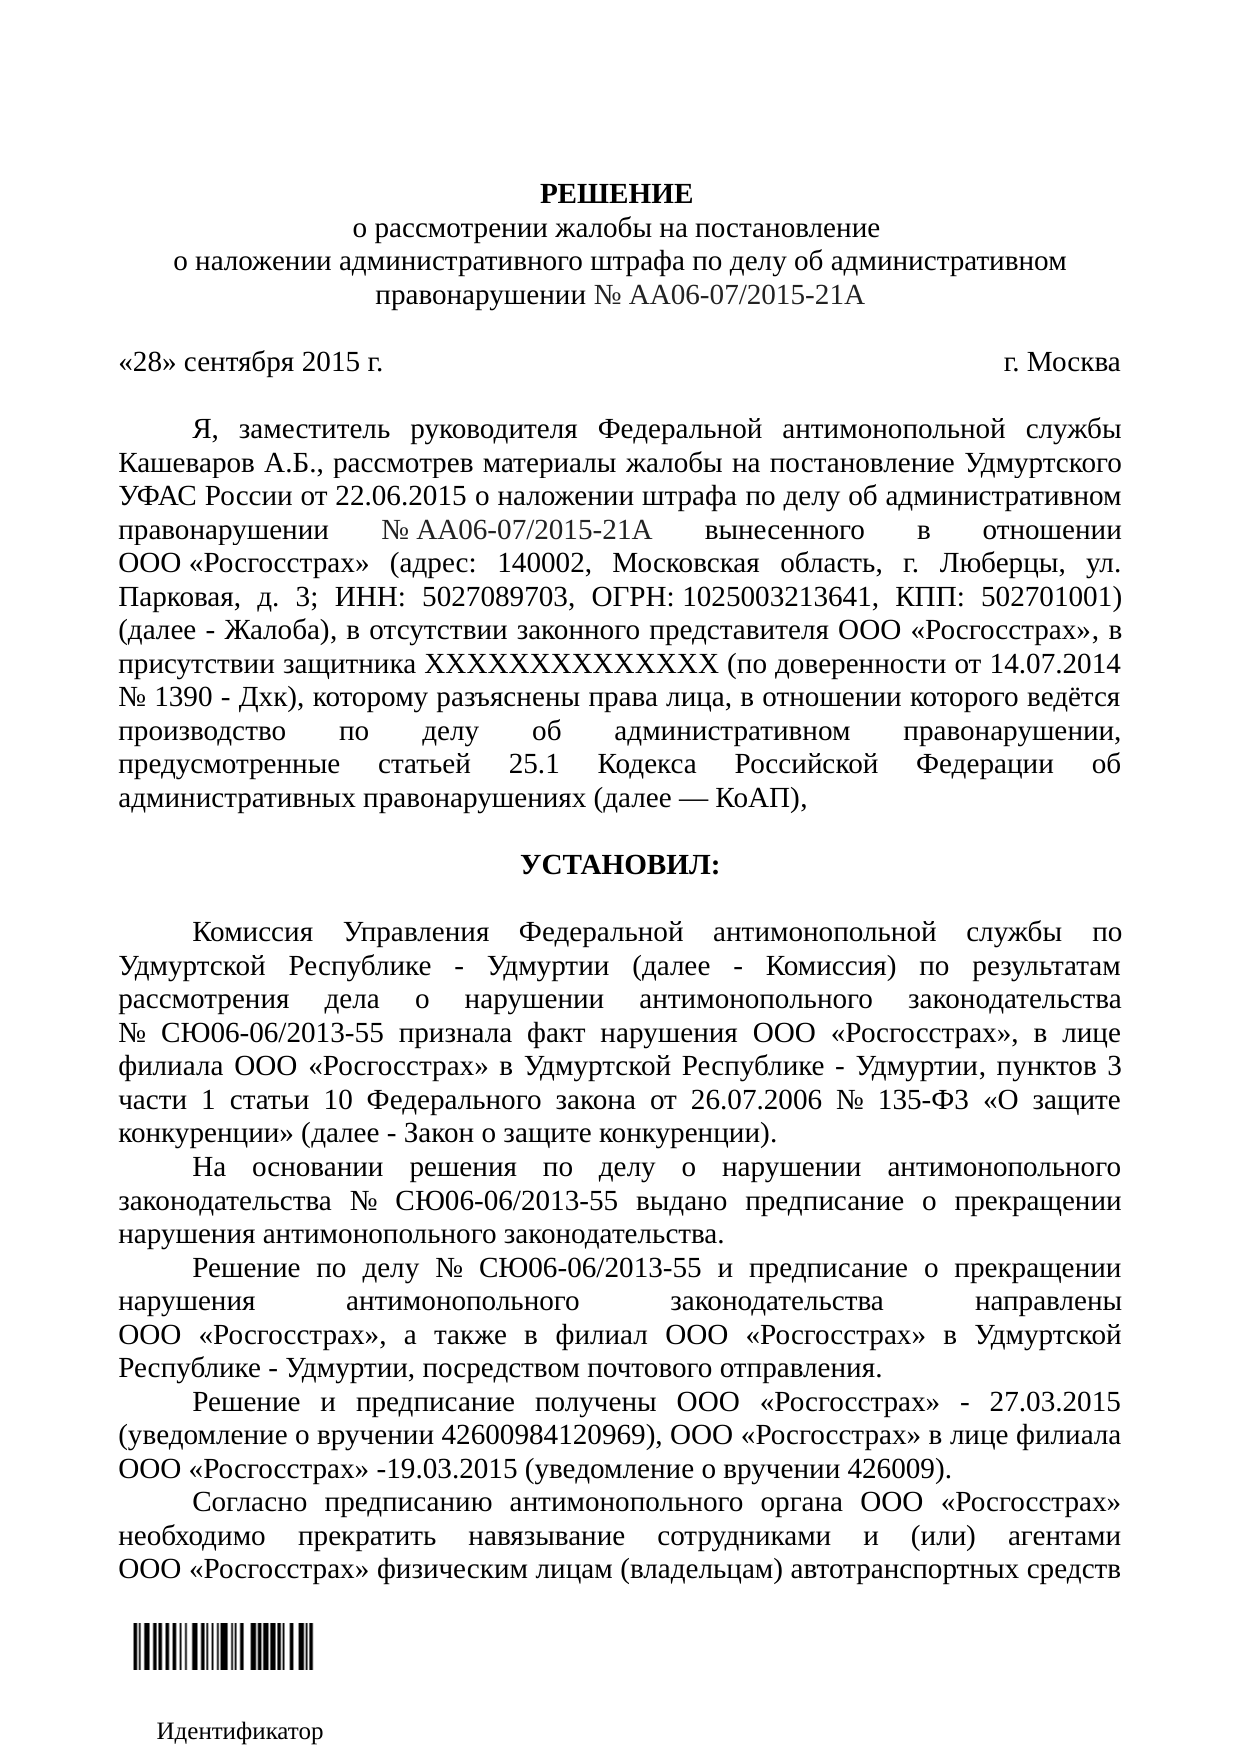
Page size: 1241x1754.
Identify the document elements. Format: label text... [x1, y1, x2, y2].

text о наложении административного штрафа по делу об административном правонарушении № АА06-07/2015-21А [118, 243, 1122, 311]
text о рассмотрении жалобы на постановление [118, 210, 1122, 243]
text Я, заместитель руководителя Федеральной антимонопольной службы Кашеваров А.Б., рассмотрев материалы жалобы на постановление Удмуртского УФАС России от 22.06.2015 о наложении штрафа по делу об административном правонарушении № АА06-07/2015-21А вынесенного в отношении ООО «Росгосстрах» (адрес: 140002, Московская область, г. Люберцы, ул. Парковая, д. 3; ИНН: 5027089703, ОГРН: 1025003213641, КПП: 502701001) (далее - Жалоба), в отсутствии законного представителя ООО «Росгосстрах», в присутствии защитника XXXXXXXXXXXXXX (по доверенности от 14.07.2014 № 1390 - Дхк), которому разъяснены права лица, в отношении которого ведётся производство по делу об административном правонарушении, предусмотренные статьей 25.1 Кодекса Российской Федерации об административных правонарушениях (далее — КоАП), [118, 411, 1122, 814]
text Решение и предписание получены ООО «Росгосстрах» - 27.03.2015 (уведомление о вручении 42600984120969), ООО «Росгосстрах» в лице филиала ООО «Росгосстрах» -19.03.2015 (уведомление о вручении 426009). [118, 1384, 1122, 1484]
text «28» сентября 2015 г. г. Москва [118, 344, 1122, 378]
text Комиссия Управления Федеральной антимонопольной службы по Удмуртской Республике - Удмуртии (далее - Комиссия) по результатам рассмотрения дела о нарушении антимонопольного законодательства № СЮ06-06/2013-55 признала факт нарушения ООО «Росгосстрах», в лице филиала ООО «Росгосстрах» в Удмуртской Республике - Удмуртии, пунктов 3 части 1 статьи 10 Федерального закона от 26.07.2006 № 135-Ф3 «О защите конкуренции» (далее - Закон о защите конкуренции). [118, 914, 1122, 1149]
text РЕШЕНИЕ [118, 176, 1122, 210]
text Решение по делу № СЮ06-06/2013-55 и предписание о прекращении нарушения антимонопольного законодательства направлены ООО «Росгосстрах», а также в филиал ООО «Росгосстрах» в Удмуртской Республике - Удмуртии, посредством почтового отправления. [118, 1250, 1122, 1384]
text УСТАНОВИЛ: [118, 847, 1122, 881]
text На основании решения по делу о нарушении антимонопольного законодательства № СЮ06-06/2013-55 выдано предписание о прекращении нарушения антимонопольного законодательства. [118, 1149, 1122, 1250]
text Согласно предписанию антимонопольного органа ООО «Росгосстрах» необходимо прекратить навязывание сотрудниками и (или) агентами ООО «Росгосстрах» физическим лицам (владельцам) автотранспортных средств [118, 1484, 1122, 1585]
picture [118, 1623, 331, 1670]
